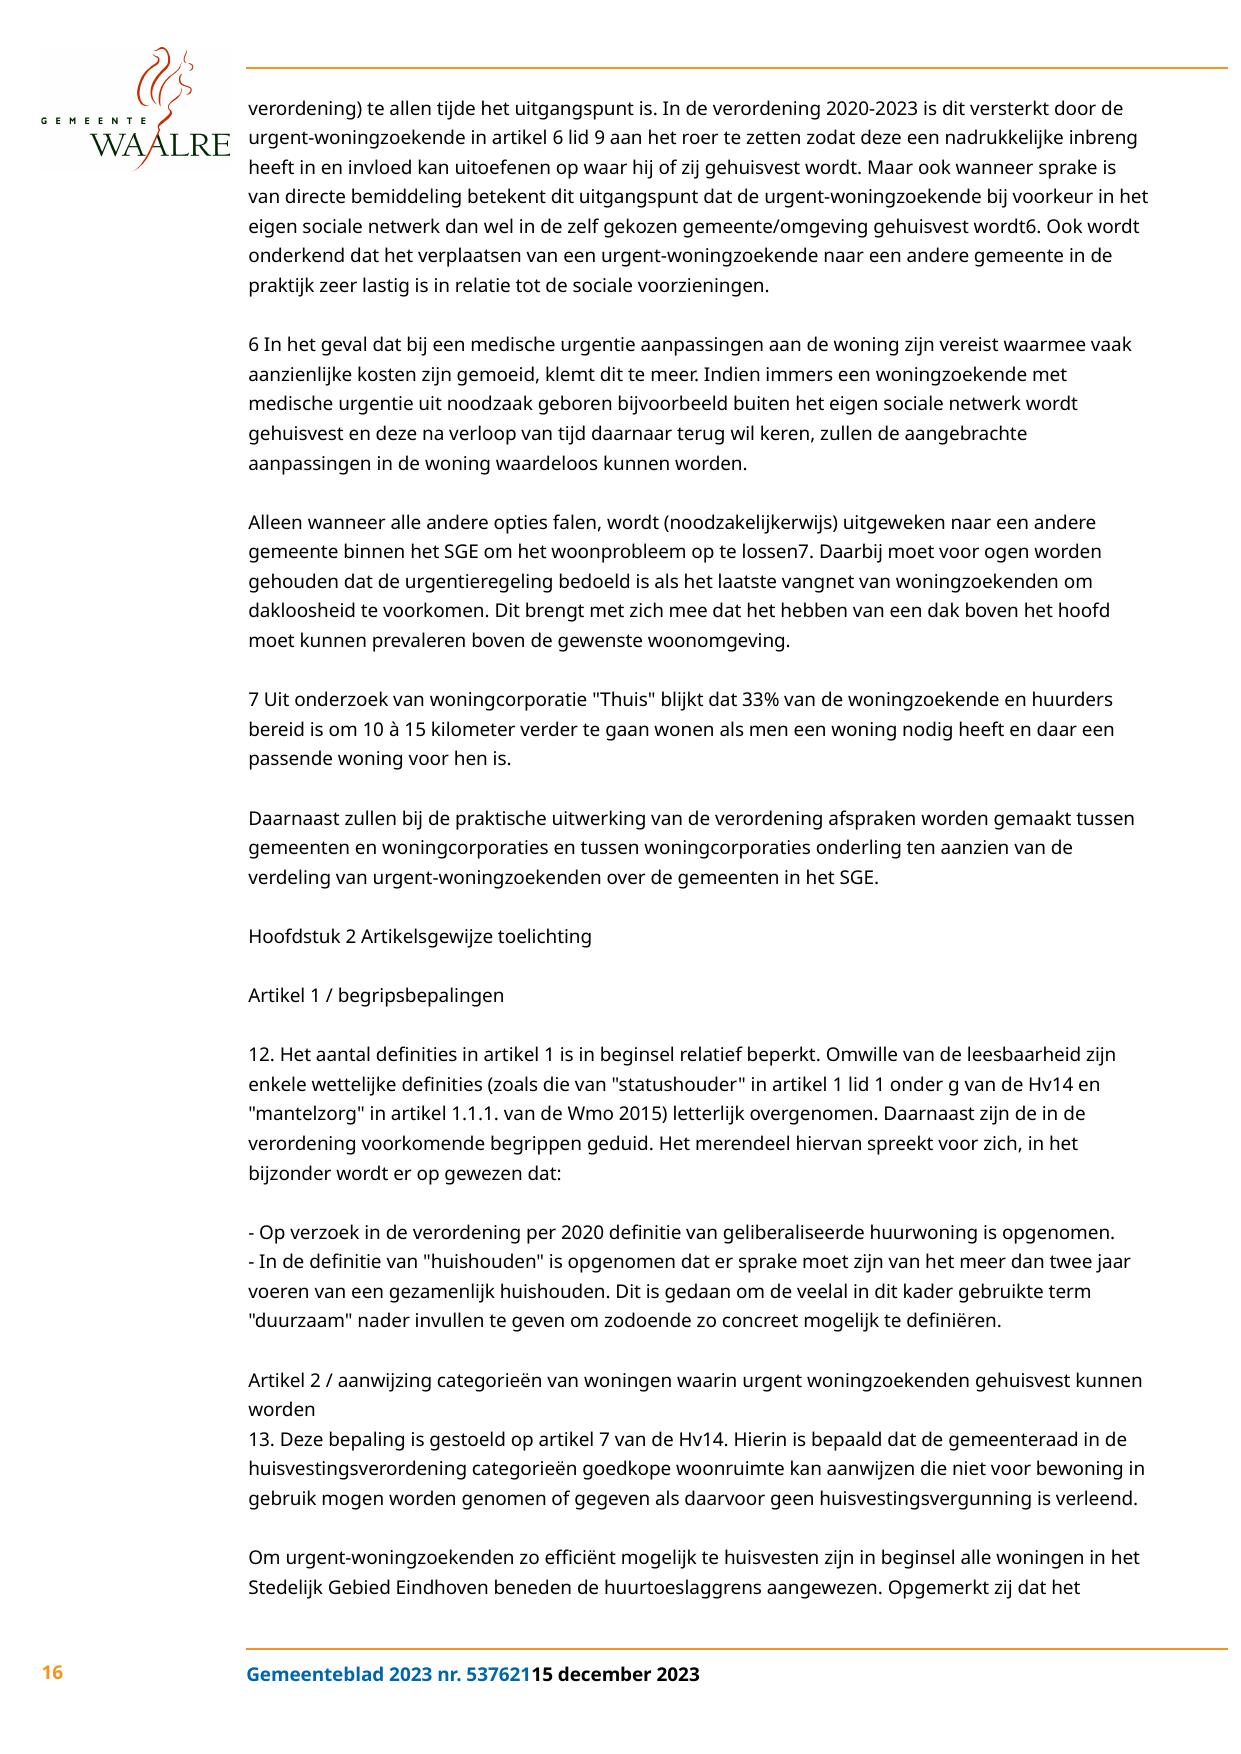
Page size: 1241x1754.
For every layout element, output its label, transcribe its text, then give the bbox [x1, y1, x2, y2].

text Om urgent-woningzoekenden zo efficiënt mogelijk te huisvesten zijn in beginsel alle woningen in het Stedelijk Gebied Eindhoven beneden de huurtoeslaggrens aangewezen. Opgemerkt zij dat het [248, 1544, 1152, 1600]
picture [41, 47, 231, 172]
text Hoofdstuk 2 Artikelsgewijze toelichting [248, 923, 1152, 949]
text 13. Deze bepaling is gestoeld op artikel 7 van de Hv14. Hierin is bepaald dat de gemeenteraad in de huisvestingsverordening categorieën goedkope woonruimte kan aanwijzen die niet voor bewoning in gebruik mogen worden genomen of gegeven als daarvoor geen huisvestingsvergunning is verleend. [248, 1426, 1152, 1511]
text - Op verzoek in de verordening per 2020 definitie van geliberaliseerde huurwoning is opgenomen. [248, 1219, 1152, 1245]
text verordening) te allen tijde het uitgangspunt is. In de verordening 2020-2023 is dit versterkt door de urgent-woningzoekende in artikel 6 lid 9 aan het roer te zetten zodat deze een nadrukkelijke inbreng heeft in en invloed kan uitoefenen op waar hij of zij gehuisvest wordt. Maar ook wanneer sprake is van directe bemiddeling betekent dit uitgangspunt dat de urgent-woningzoekende bij voorkeur in het eigen sociale netwerk dan wel in de zelf gekozen gemeente/omgeving gehuisvest wordt6. Ook wordt onderkend dat het verplaatsen van een urgent-woningzoekende naar een andere gemeente in de praktijk zeer lastig is in relatie tot de sociale voorzieningen. [248, 95, 1152, 298]
text 7 Uit onderzoek van woningcorporatie "Thuis" blijkt dat 33% van de woningzoekende en huurders bereid is om 10 à 15 kilometer verder te gaan wonen als men een woning nodig heeft en daar een passende woning voor hen is. [248, 686, 1152, 771]
text Alleen wanneer alle andere opties falen, wordt (noodzakelijkerwijs) uitgeweken naar een andere gemeente binnen het SGE om het woonprobleem op te lossen7. Daarbij moet voor ogen worden gehouden dat de urgentieregeling bedoeld is als het laatste vangnet van woningzoekenden om dakloosheid te voorkomen. Dit brengt met zich mee dat het hebben van een dak boven het hoofd moet kunnen prevaleren boven de gewenste woonomgeving. [248, 509, 1152, 653]
text Artikel 2 / aanwijzing categorieën van woningen waarin urgent woningzoekenden gehuisvest kunnen worden [248, 1367, 1152, 1422]
text - In de definitie van "huishouden" is opgenomen dat er sprake moet zijn van het meer dan twee jaar voeren van een gezamenlijk huishouden. Dit is gedaan om de veelal in dit kader gebruikte term "duurzaam" nader invullen te geven om zodoende zo concreet mogelijk te definiëren. [248, 1248, 1152, 1333]
text Daarnaast zullen bij de praktische uitwerking van de verordening afspraken worden gemaakt tussen gemeenten en woningcorporaties en tussen woningcorporaties onderling ten aanzien van de verdeling van urgent-woningzoekenden over de gemeenten in het SGE. [248, 805, 1152, 890]
text 12. Het aantal definities in artikel 1 is in beginsel relatief beperkt. Omwille van de leesbaarheid zijn enkele wettelijke definities (zoals die van "statushouder" in artikel 1 lid 1 onder g van de Hv14 en "mantelzorg" in artikel 1.1.1. van de Wmo 2015) letterlijk overgenomen. Daarnaast zijn de in de verordening voorkomende begrippen geduid. Het merendeel hiervan spreekt voor zich, in het bijzonder wordt er op gewezen dat: [248, 1041, 1152, 1186]
text Artikel 1 / begripsbepalingen [248, 982, 1152, 1008]
text 6 In het geval dat bij een medische urgentie aanpassingen aan de woning zijn vereist waarmee vaak aanzienlijke kosten zijn gemoeid, klemt dit te meer. Indien immers een woningzoekende met medische urgentie uit noodzaak geboren bijvoorbeeld buiten het eigen sociale netwerk wordt gehuisvest en deze na verloop van tijd daarnaar terug wil keren, zullen de aangebrachte aanpassingen in de woning waardeloos kunnen worden. [248, 331, 1152, 476]
